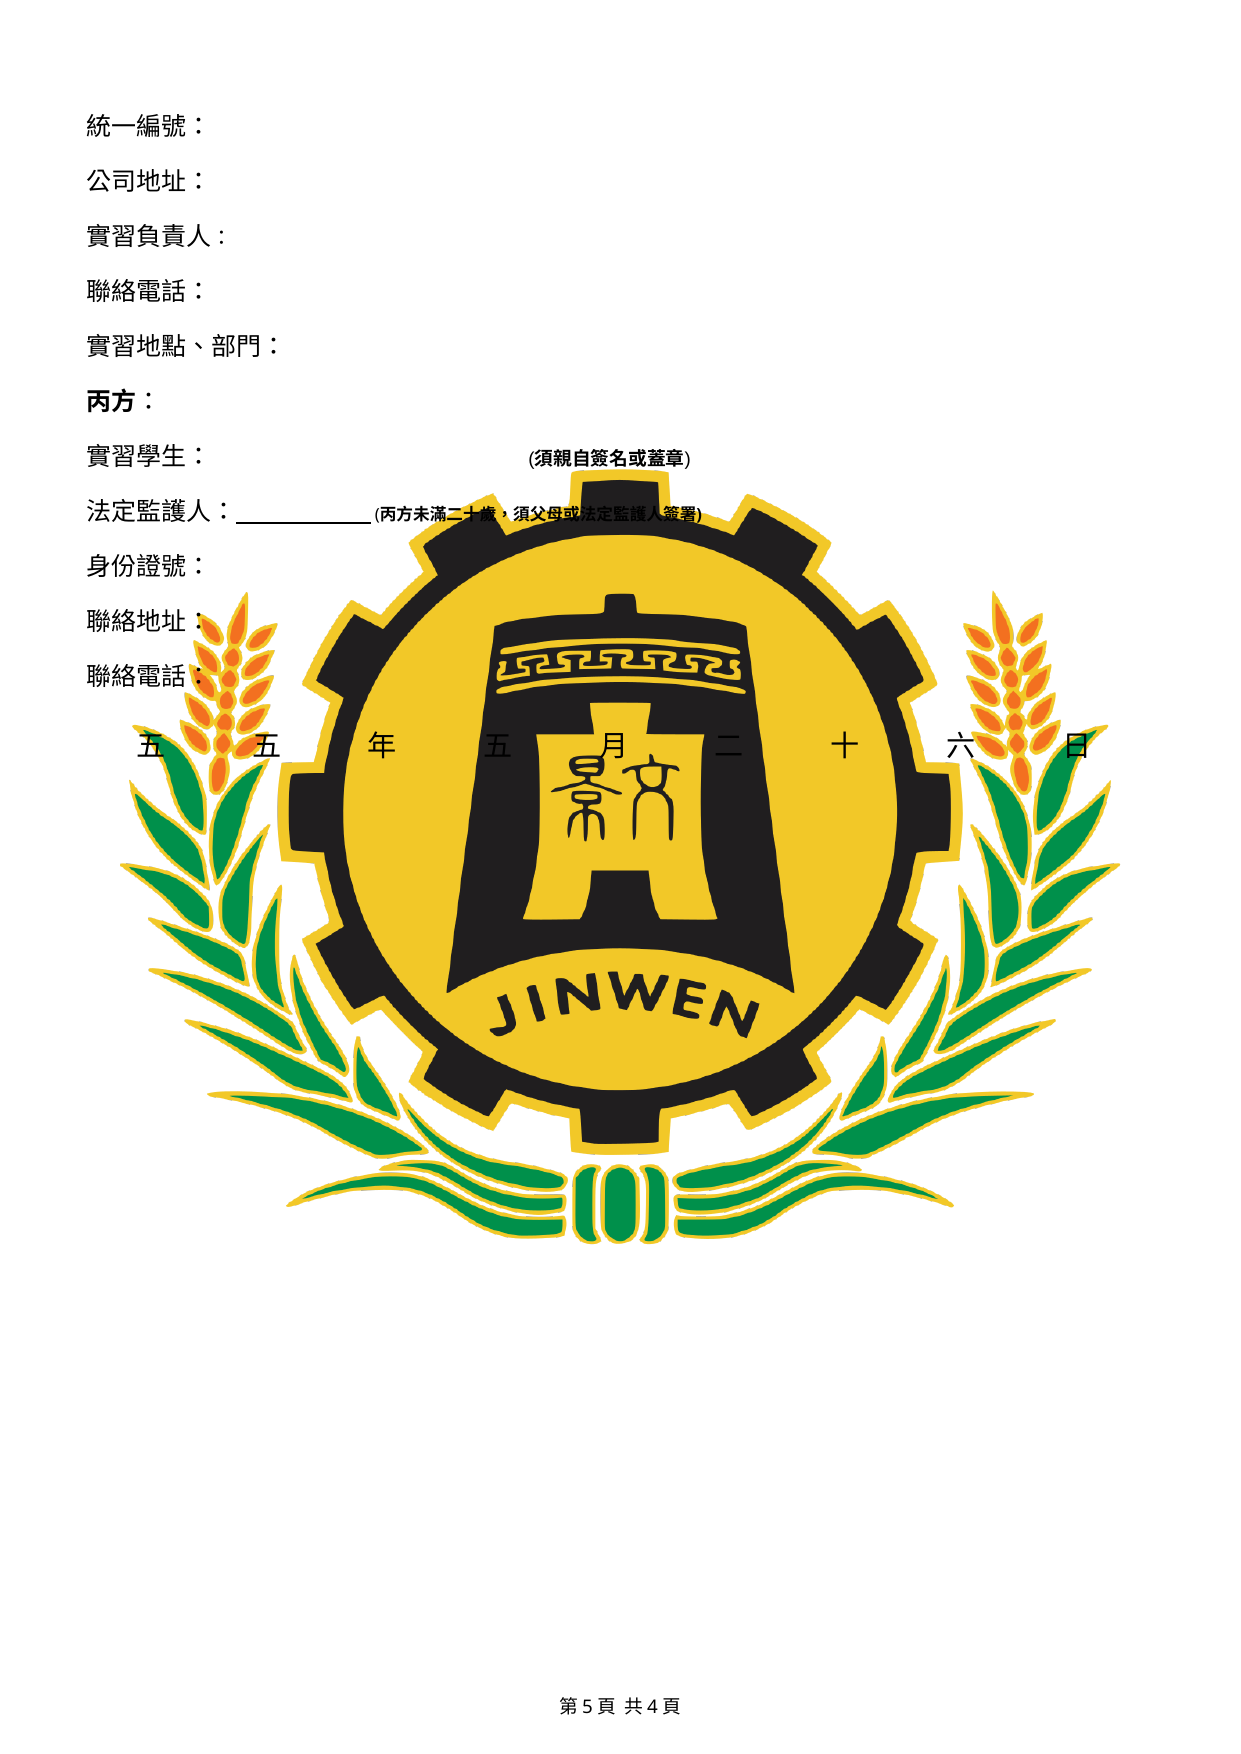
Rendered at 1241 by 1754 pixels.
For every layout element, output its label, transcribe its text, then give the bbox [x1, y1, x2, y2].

table_cell 二〇二三五年五月二十六日 [75, 717, 1152, 770]
table_cell 統一編號： 公司地址： 實習負責人： 聯絡電話： 實習地點、部門： [75, 88, 1152, 362]
table_cell 丙方： 實習學生： (須親自簽名或蓋章) 法定監護人： (丙方未滿二十歲，須父母或法定監護人簽署) 身份證號： 聯絡地址： 聯絡電話： [75, 363, 1152, 717]
picture [120, 770, 1121, 1245]
